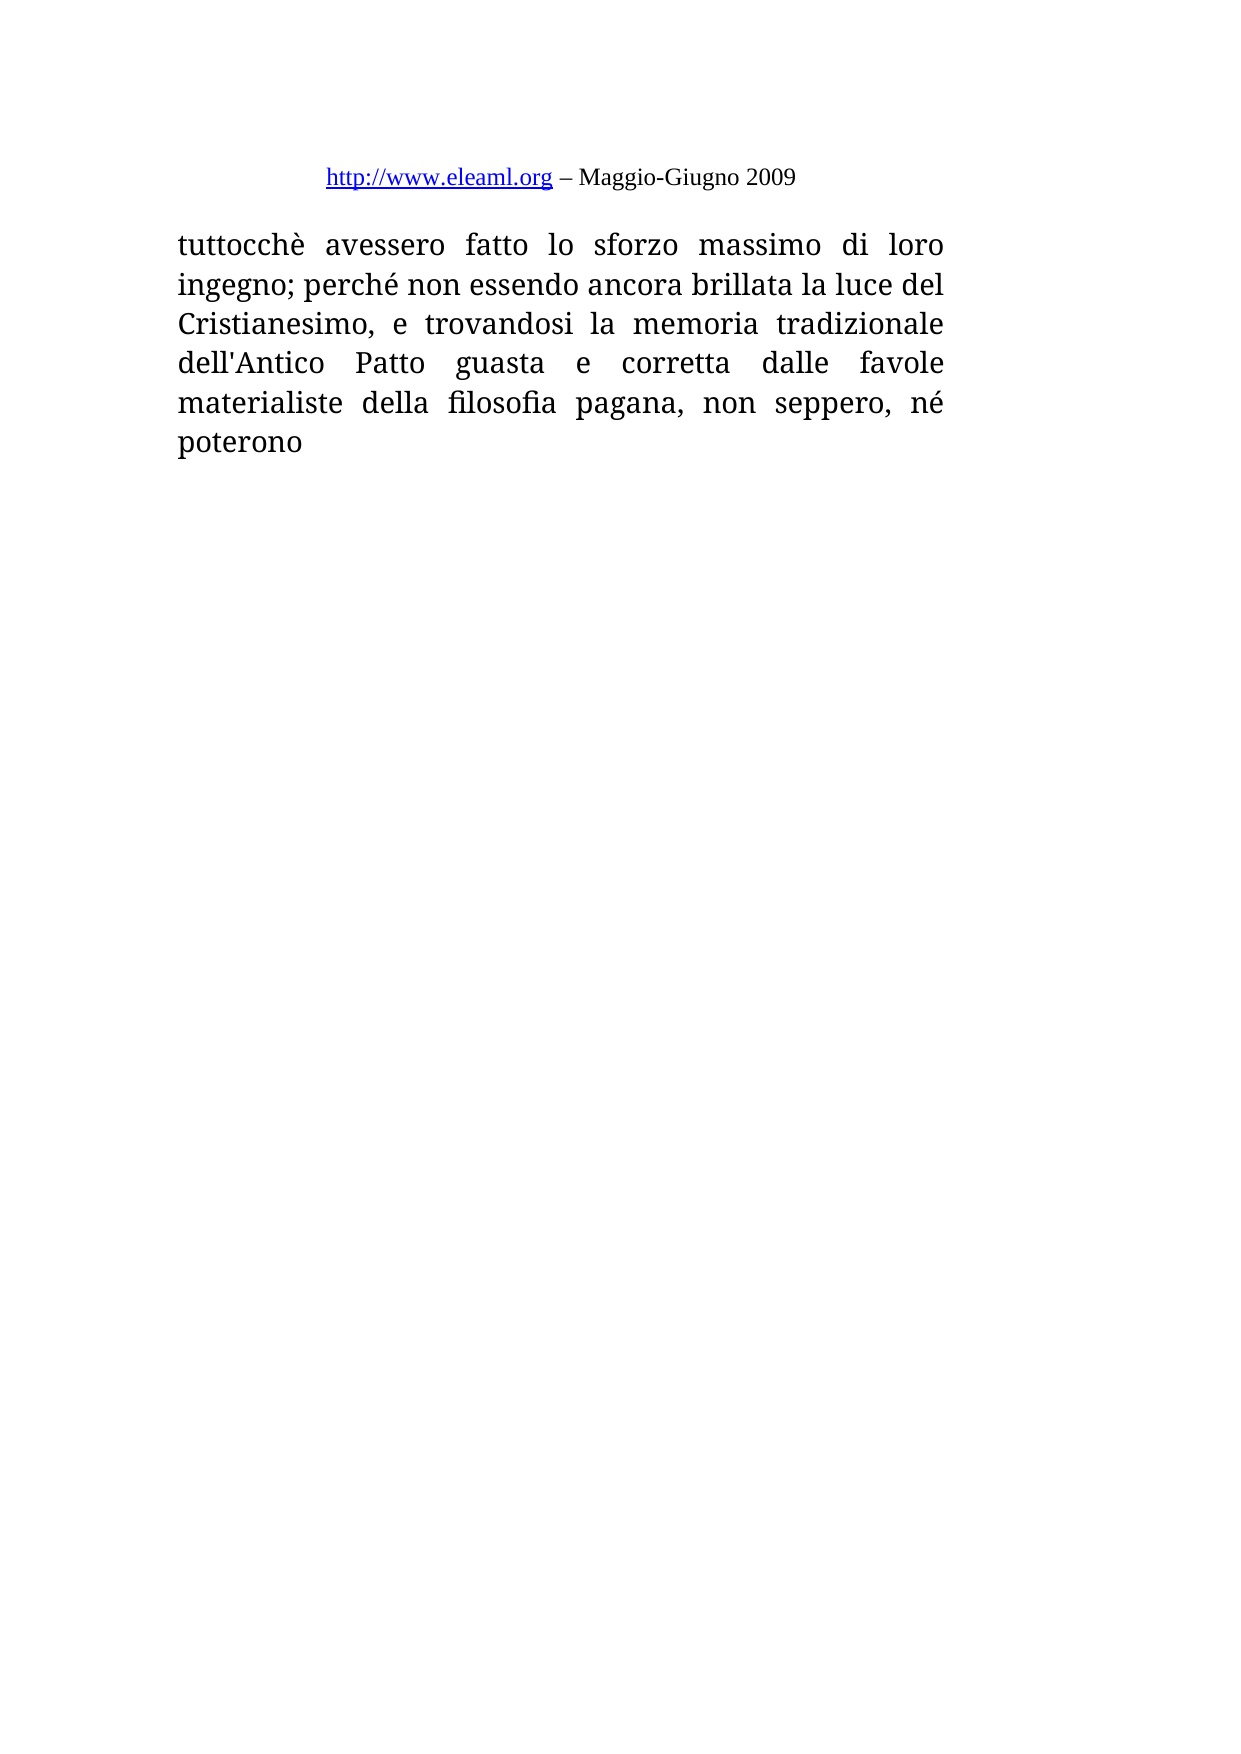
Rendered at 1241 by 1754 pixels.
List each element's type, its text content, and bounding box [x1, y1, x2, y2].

text tuttocchè avessero fatto lo sforzo massimo di loro ingegno; perché non essendo ancora brillata la luce del Cristianesimo, e trovandosi la memoria tradizionale dell'Antico Patto guasta e corretta dalle favole materialiste della filosofia pagana, non seppero, né poterono [177, 224, 945, 461]
